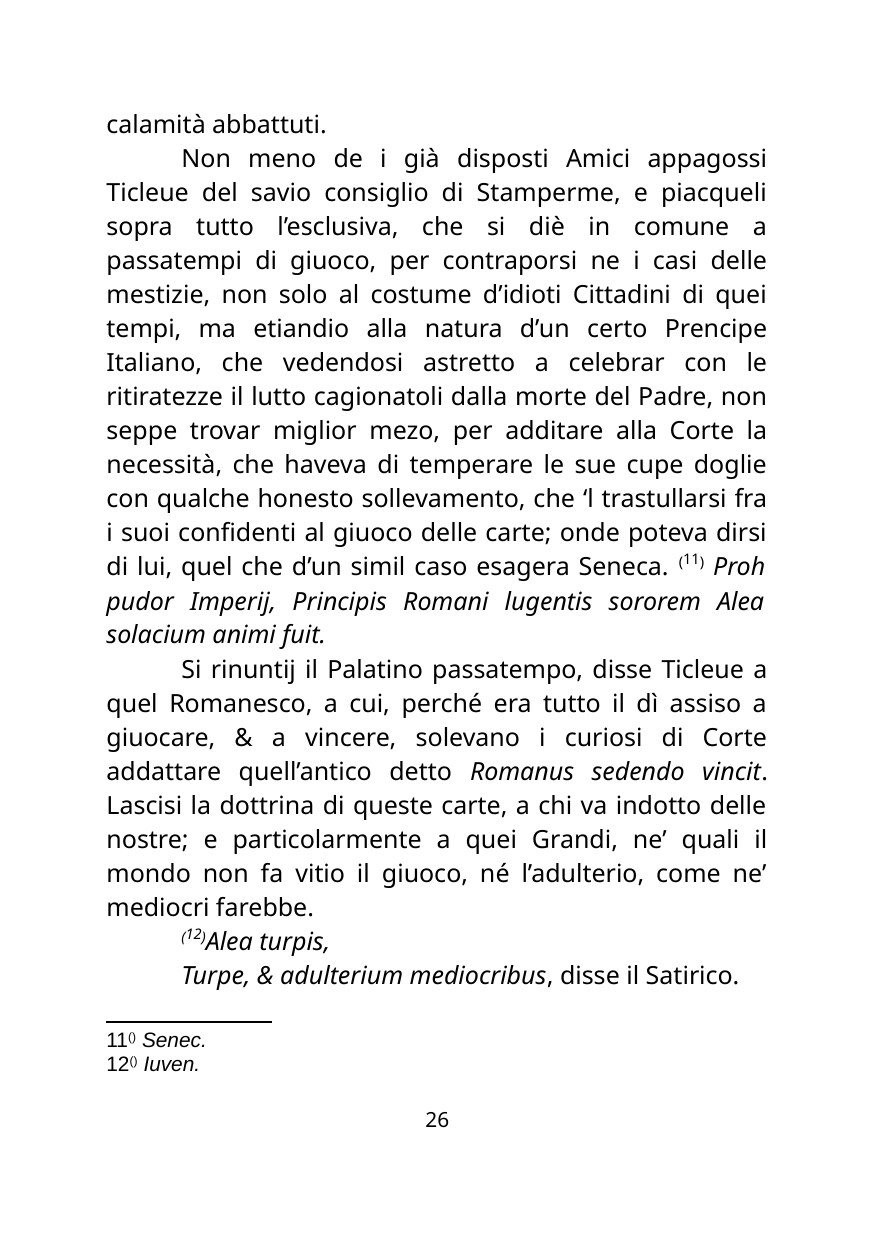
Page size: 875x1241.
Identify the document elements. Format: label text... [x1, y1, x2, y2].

text ()Alea turpis, [106, 924, 768, 958]
text () Senec. [106, 1028, 768, 1052]
text Non meno de i già disposti Amici appagossi Ticleue del savio consiglio di Stamperme, e piacqueli sopra tutto l’esclusiva, che si diè in comune a passatempi di giuoco, per contraporsi ne i casi delle mestizie, non solo al costume d’idioti Cittadini di quei tempi, ma etiandio alla natura d’un certo Prencipe Italiano, che vedendosi astretto a celebrar con le ritiratezze il lutto cagionatoli dalla morte del Padre, non seppe trovar miglior mezo, per additare alla Corte la necessità, che haveva di temperare le sue cupe doglie con qualche honesto sollevamento, che ‘l trastullarsi fra i suoi confidenti al giuoco delle carte; onde poteva dirsi di lui, quel che d’un simil caso esagera Seneca. () Proh pudor Imperij, Principis Romani lugentis sororem Alea solacium animi fuit. [106, 140, 768, 651]
text () Iuven. [106, 1052, 768, 1076]
text Turpe, & adulterium mediocribus, disse il Satirico. [106, 958, 768, 992]
text Si rinuntij il Palatino passatempo, disse Ticleue a quel Romanesco, a cui, perché era tutto il dì assiso a giuocare, & a vincere, solevano i curiosi di Corte addattare quell’antico detto Romanus sedendo vincit. Lascisi la dottrina di queste carte, a chi va indotto delle nostre; e particolarmente a quei Grandi, ne’ quali il mondo non fa vitio il giuoco, né l’adulterio, come ne’ mediocri farebbe. [106, 651, 768, 924]
text calamità abbattuti. [106, 106, 768, 140]
